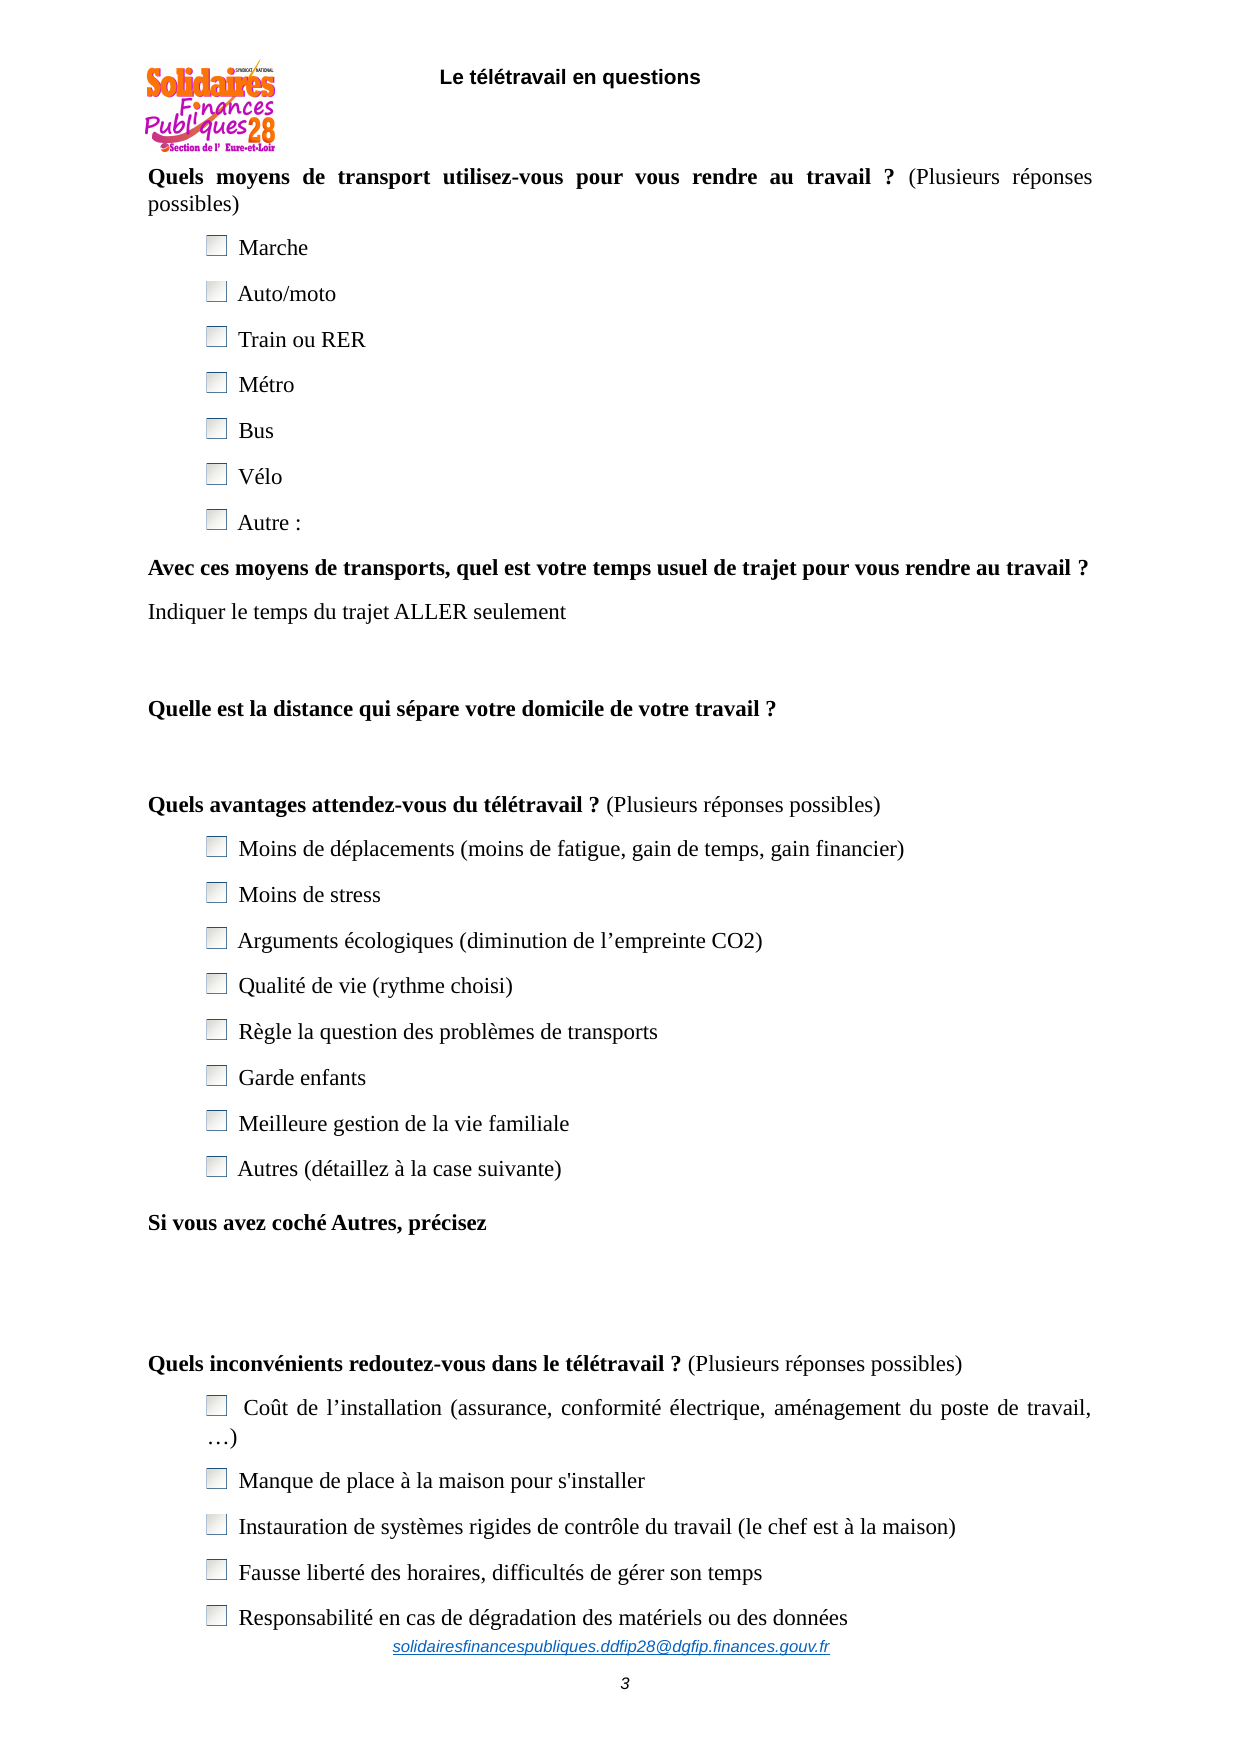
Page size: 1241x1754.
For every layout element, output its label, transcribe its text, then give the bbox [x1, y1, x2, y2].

text Auto/moto [207, 280, 1093, 308]
text Avec ces moyens de transports, quel est votre temps usuel de trajet pour vous rendre au travail ? [148, 554, 1093, 581]
text Si vous avez coché Autres, précisez [148, 1209, 1093, 1236]
text Métro [207, 371, 1093, 399]
text Indiquer le temps du trajet ALLER seulement [148, 598, 1093, 625]
picture [206, 1605, 227, 1626]
picture [206, 463, 227, 485]
picture [206, 372, 227, 393]
text Quels inconvénients redoutez-vous dans le télétravail ? (Plusieurs réponses possibles) [148, 1350, 1093, 1376]
text Meilleure gestion de la vie familiale [207, 1110, 1093, 1138]
text Manque de place à la maison pour s'installer [207, 1467, 1093, 1495]
picture [206, 418, 227, 439]
picture [206, 882, 227, 903]
text Fausse liberté des horaires, difficultés de gérer son temps [207, 1559, 1093, 1587]
text Moins de stress [207, 881, 1093, 909]
text Autres (détaillez à la case suivante) [207, 1155, 1093, 1183]
text Train ou RER [207, 326, 1093, 354]
text Autre : [207, 508, 1093, 537]
text Moins de déplacements (moins de fatigue, gain de temps, gain financier) [207, 835, 1093, 863]
picture [206, 836, 227, 857]
text Quelle est la distance qui sépare votre domicile de votre travail ? [148, 695, 1093, 721]
text Garde enfants [207, 1064, 1093, 1092]
text Quels moyens de transport utilisez-vous pour vous rendre au travail ? (Plusieurs réponses possibles) [148, 163, 1093, 216]
picture [206, 1019, 227, 1040]
text Coût de l’installation (assurance, conformité électrique, aménagement du poste de travail, …) [207, 1394, 1093, 1449]
text Arguments écologiques (diminution de l’empreinte CO2) [207, 927, 1093, 955]
picture [206, 1065, 227, 1086]
picture [206, 1110, 227, 1131]
picture [145, 59, 275, 152]
text Vélo [207, 463, 1093, 491]
text Marche [207, 234, 1093, 262]
picture [206, 1559, 227, 1580]
text Bus [207, 417, 1093, 445]
picture [206, 509, 227, 530]
text Instauration de systèmes rigides de contrôle du travail (le chef est à la maison) [207, 1513, 1093, 1541]
text Responsabilité en cas de dégradation des matériels ou des données [207, 1604, 1093, 1632]
picture [206, 1395, 227, 1416]
text Quels avantages attendez-vous du télétravail ? (Plusieurs réponses possibles) [148, 791, 1093, 818]
picture [206, 1156, 227, 1177]
picture [206, 281, 227, 302]
picture [206, 235, 227, 256]
picture [206, 1468, 227, 1489]
picture [206, 1514, 227, 1535]
picture [206, 927, 227, 949]
text Qualité de vie (rythme choisi) [207, 972, 1093, 1001]
text Règle la question des problèmes de transports [207, 1018, 1093, 1046]
picture [206, 973, 227, 994]
picture [206, 326, 227, 347]
